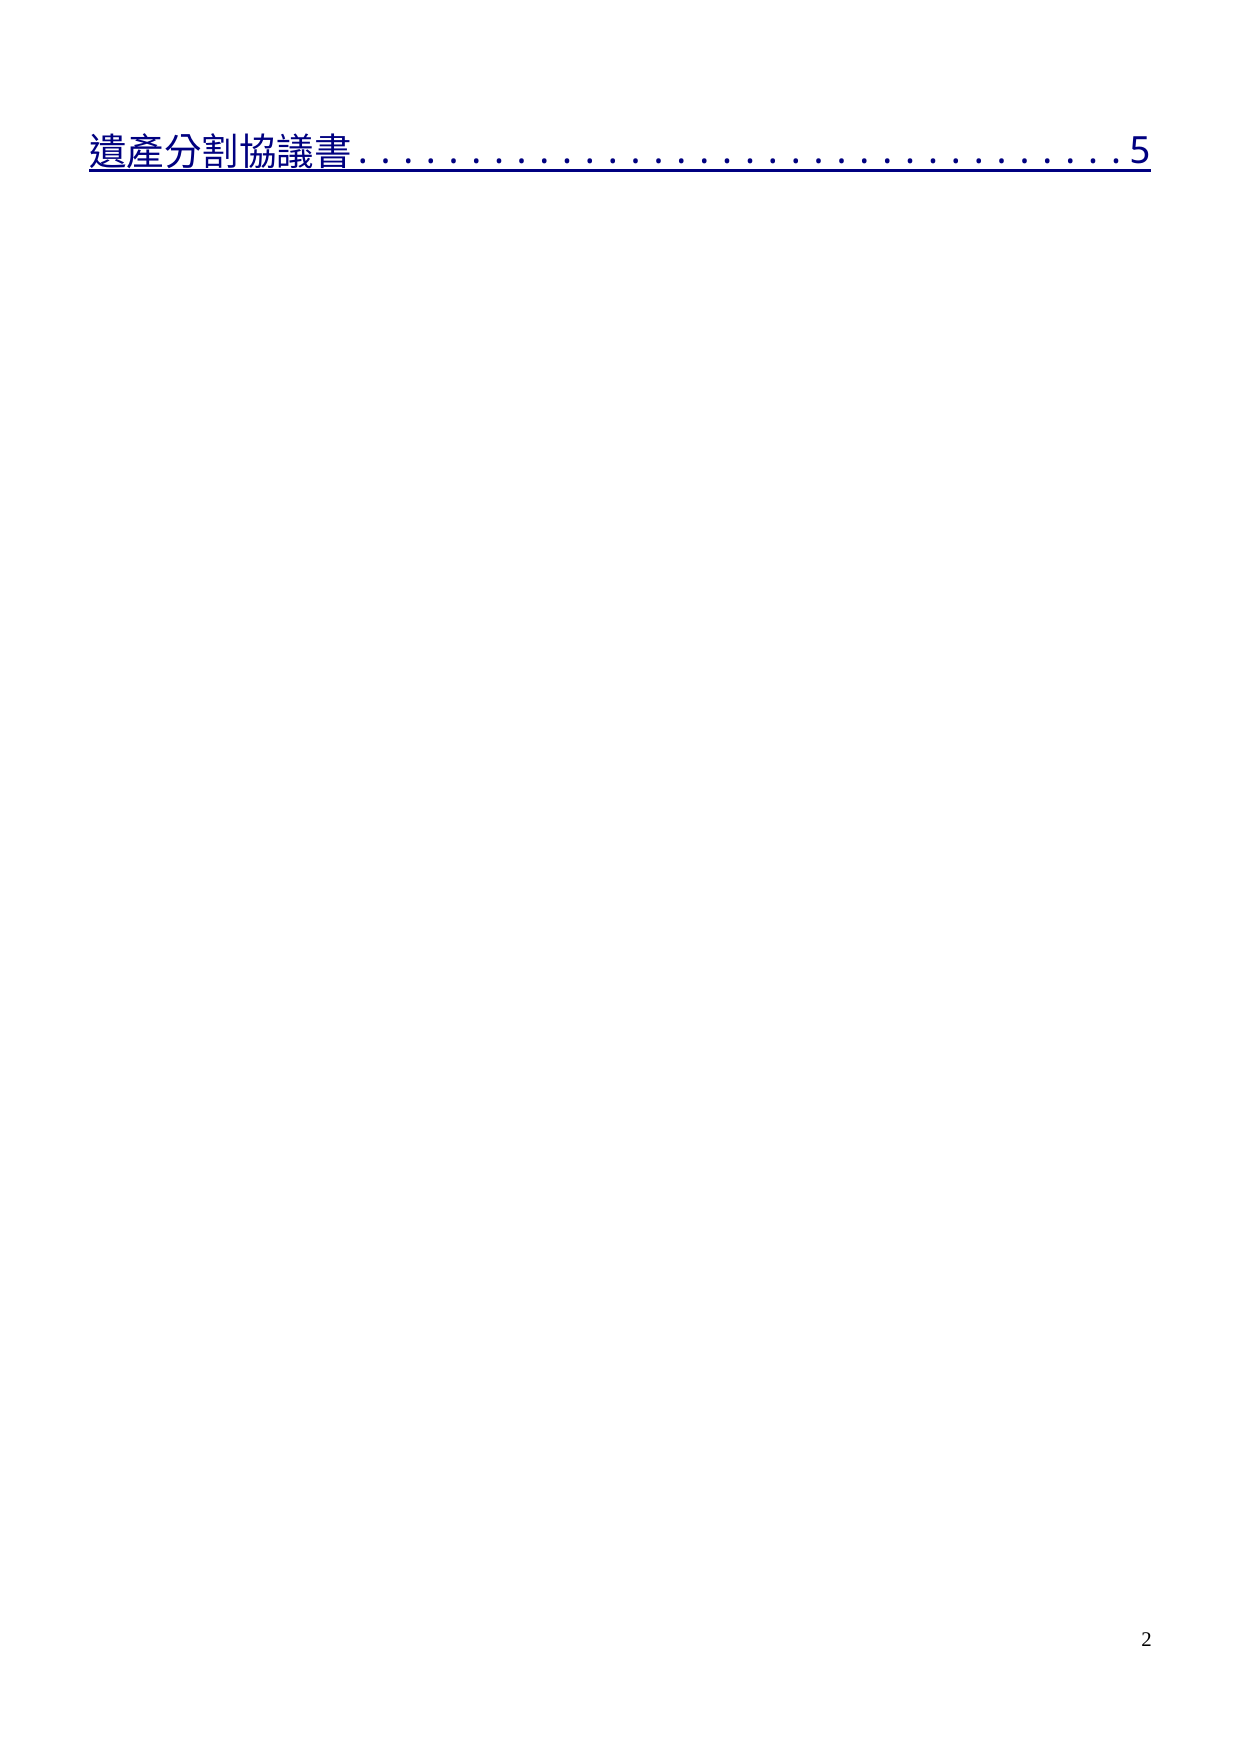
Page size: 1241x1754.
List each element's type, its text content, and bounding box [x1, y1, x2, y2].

text 遺產分割協議書 5 [89, 108, 1152, 170]
